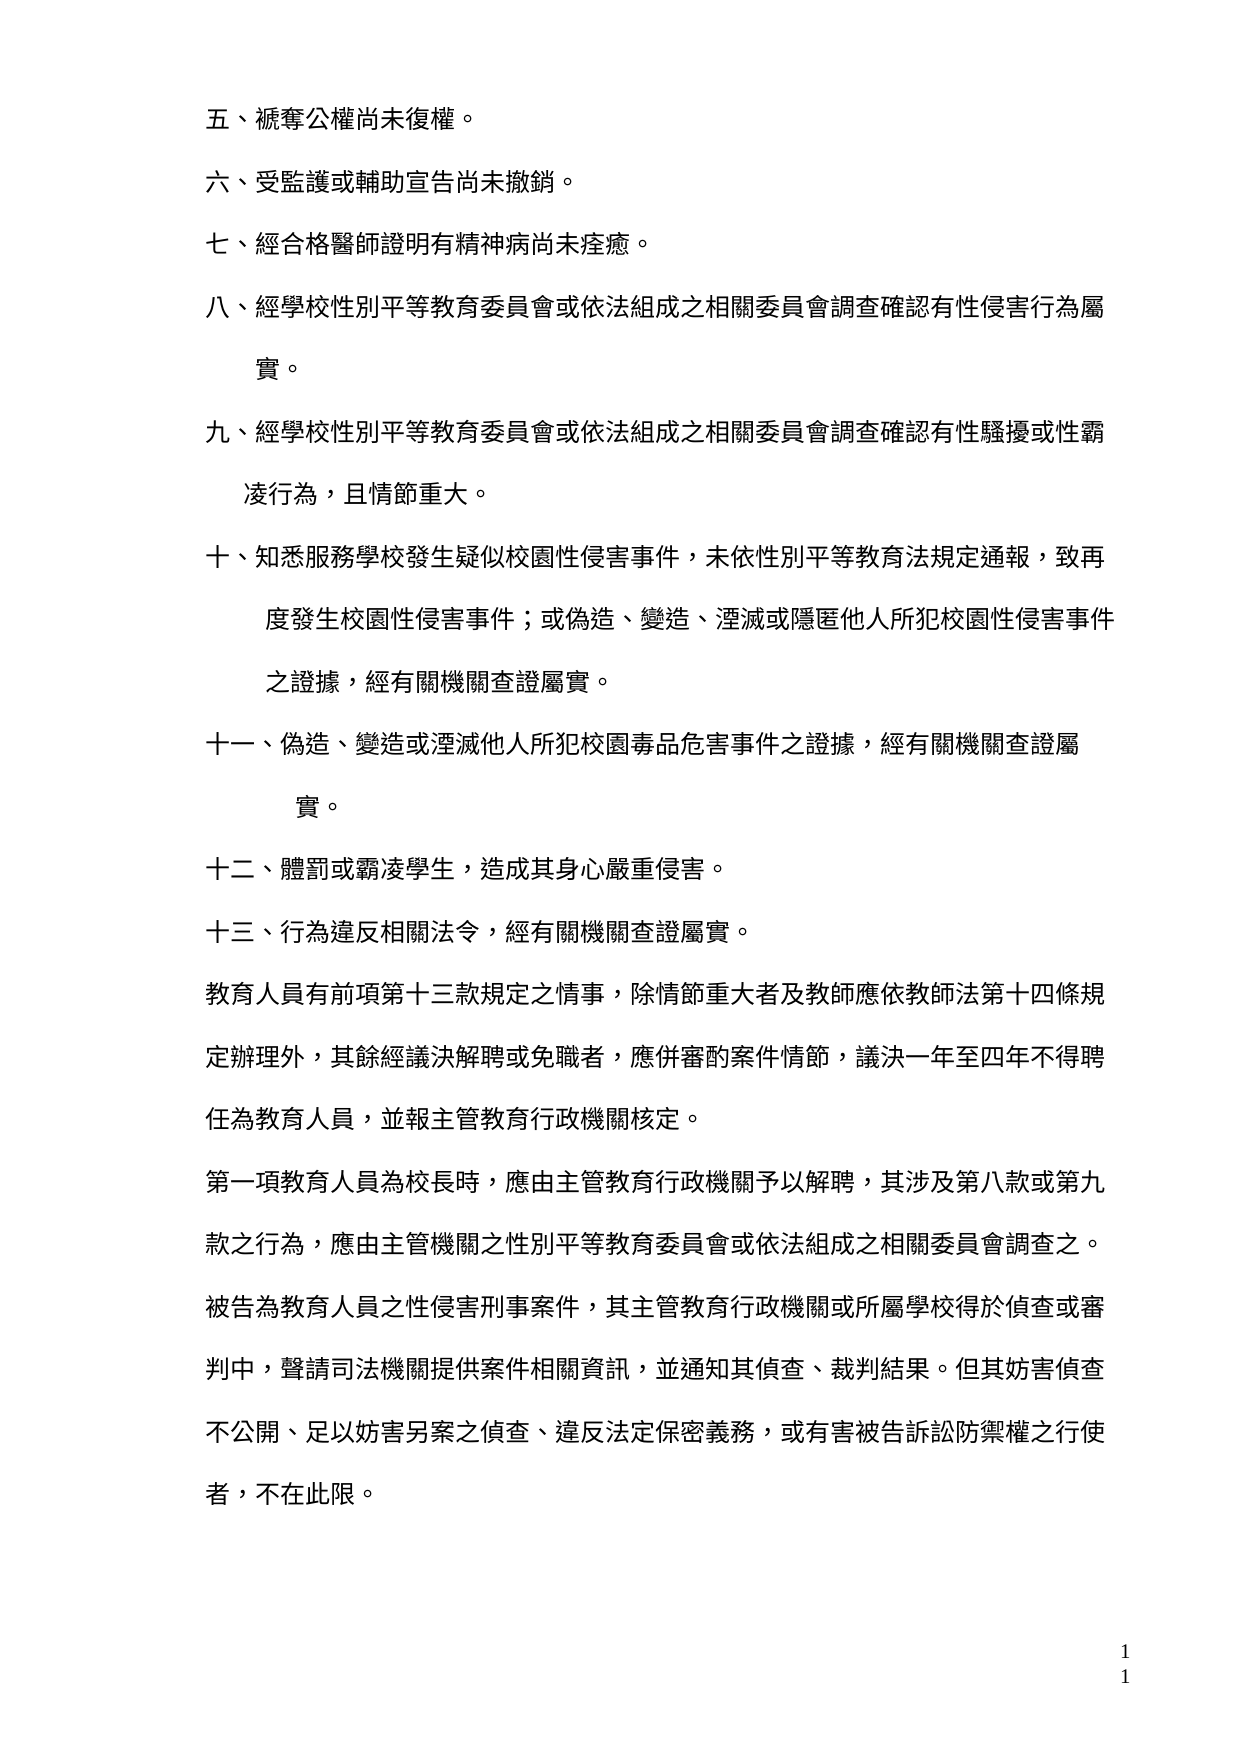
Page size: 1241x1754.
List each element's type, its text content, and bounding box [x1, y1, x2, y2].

text 十一、偽造、變造或湮滅他人所犯校園毒品危害事件之證據，經有關機關查證屬 [118, 701, 1122, 763]
text 八、經學校性別平等教育委員會或依法組成之相關委員會調查確認有性侵害行為屬實。 [206, 263, 1122, 388]
text 第一項教育人員為校長時，應由主管教育行政機關予以解聘，其涉及第八款或第九款之行為，應由主管機關之性別平等教育委員會或依法組成之相關委員會調查之。 [206, 1138, 1122, 1263]
text 度發生校園性侵害事件；或偽造、變造、湮滅或隱匿他人所犯校園性侵害事件 [131, 576, 1122, 638]
text 之證據，經有關機關查證屬實。 [131, 638, 1122, 701]
text 實。 [118, 763, 1122, 826]
text 六、受監護或輔助宣告尚未撤銷。 [118, 138, 1122, 201]
text 十三、行為違反相關法令，經有關機關查證屬實。 [118, 888, 1122, 951]
text 五、褫奪公權尚未復權。 [118, 76, 1122, 138]
text 十、知悉服務學校發生疑似校園性侵害事件，未依性別平等教育法規定通報，致再 [131, 513, 1122, 576]
text 教育人員有前項第十三款規定之情事，除情節重大者及教師應依教師法第十四條規定辦理外，其餘經議決解聘或免職者，應併審酌案件情節，議決一年至四年不得聘任為教育人員，並報主管教育行政機關核定。 [206, 951, 1122, 1138]
text 十二、體罰或霸凌學生，造成其身心嚴重侵害。 [118, 826, 1122, 888]
text 九、經學校性別平等教育委員會或依法組成之相關委員會調查確認有性騷擾或性霸凌行為，且情節重大。 [206, 388, 1122, 513]
text 七、經合格醫師證明有精神病尚未痊癒。 [118, 201, 1122, 263]
text 被告為教育人員之性侵害刑事案件，其主管教育行政機關或所屬學校得於偵查或審判中，聲請司法機關提供案件相關資訊，並通知其偵查、裁判結果。但其妨害偵查不公開、足以妨害另案之偵查、違反法定保密義務，或有害被告訴訟防禦權之行使者，不在此限。 [206, 1263, 1122, 1513]
